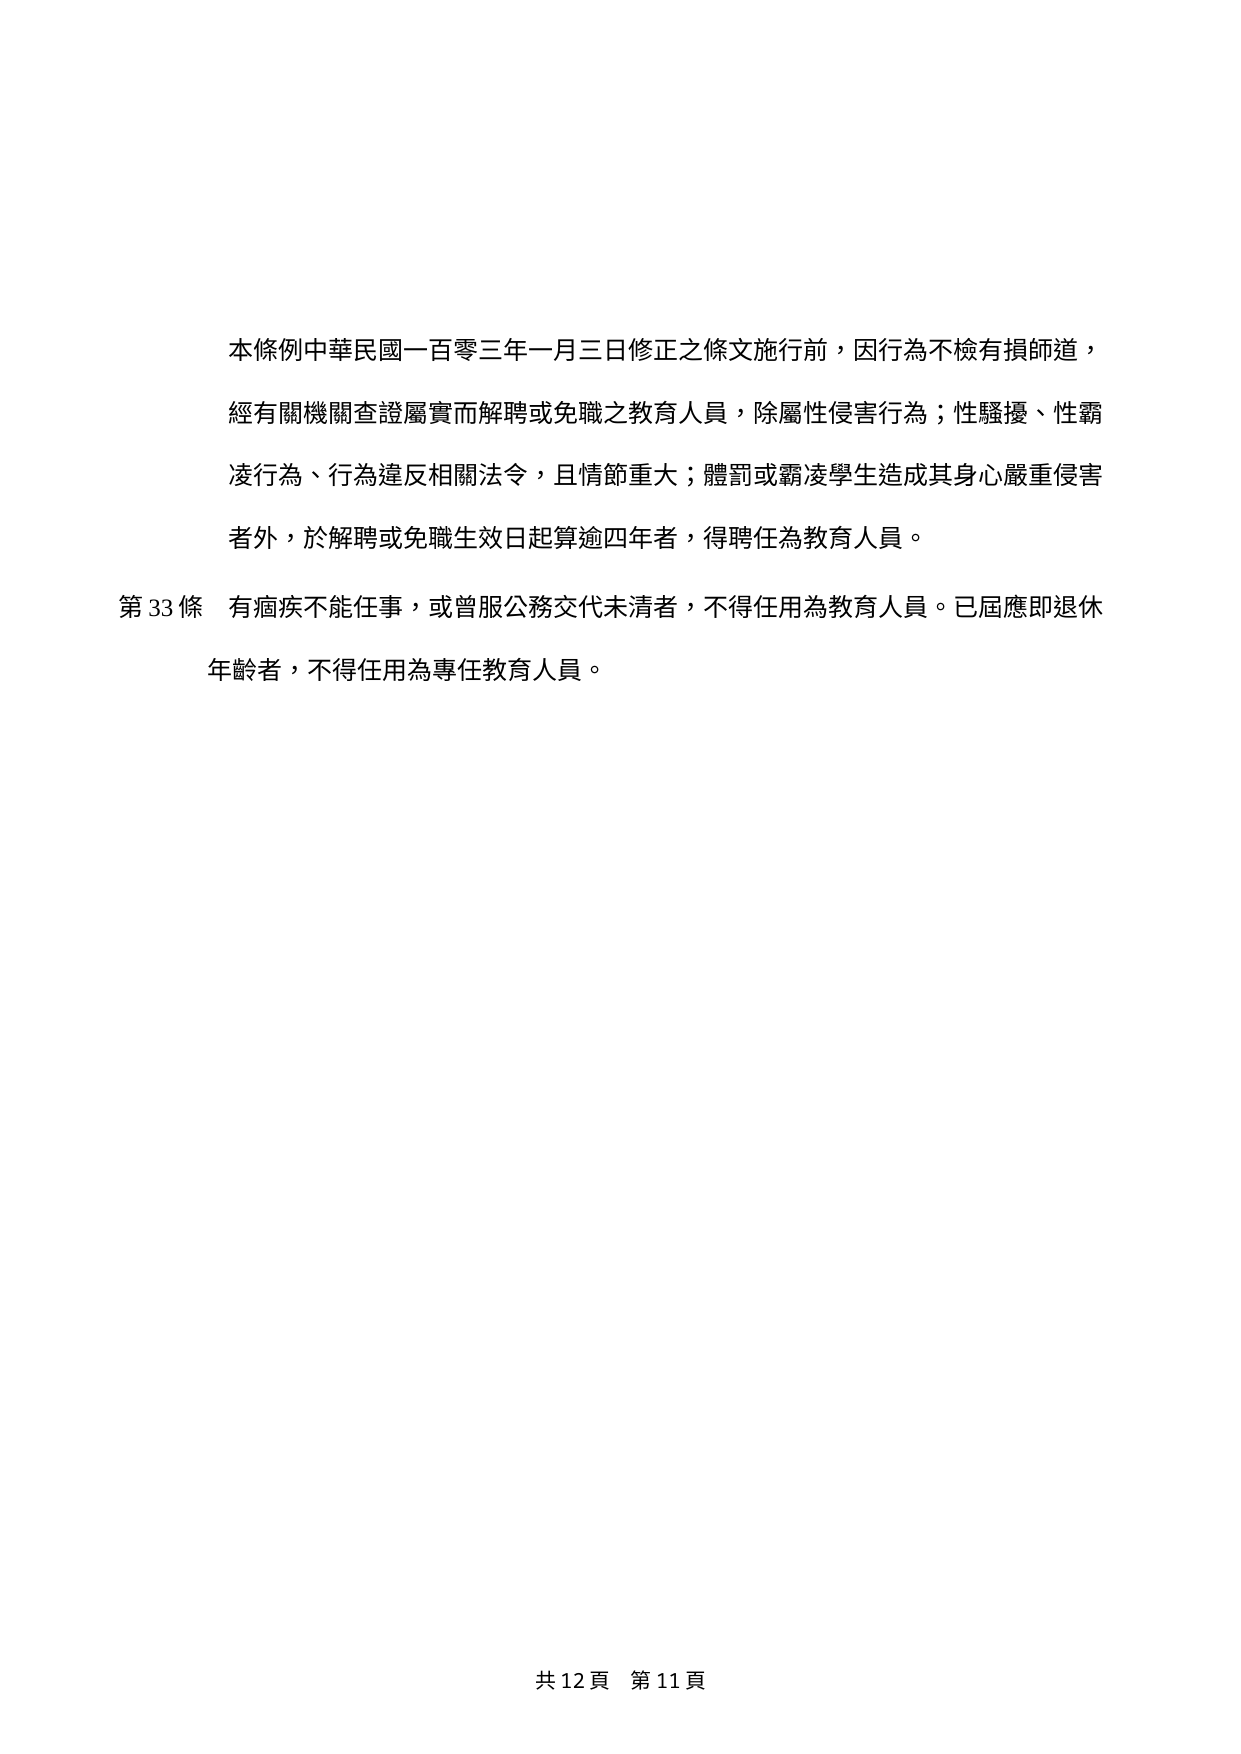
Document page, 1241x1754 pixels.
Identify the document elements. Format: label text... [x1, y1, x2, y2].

text 本條例中華民國一百零三年一月三日修正之條文施行前，因行為不檢有損師道，經有關機關查證屬實而解聘或免職之教育人員，除屬性侵害行為；性騷擾、性霸凌行為、行為違反相關法令，且情節重大；體罰或霸凌學生造成其身心嚴重侵害者外，於解聘或免職生效日起算逾四年者，得聘任為教育人員。 [229, 307, 1122, 557]
text 第33條 有痼疾不能任事，或曾服公務交代未清者，不得任用為教育人員。已屆應即退休年齡者，不得任用為專任教育人員。 [118, 564, 1122, 689]
